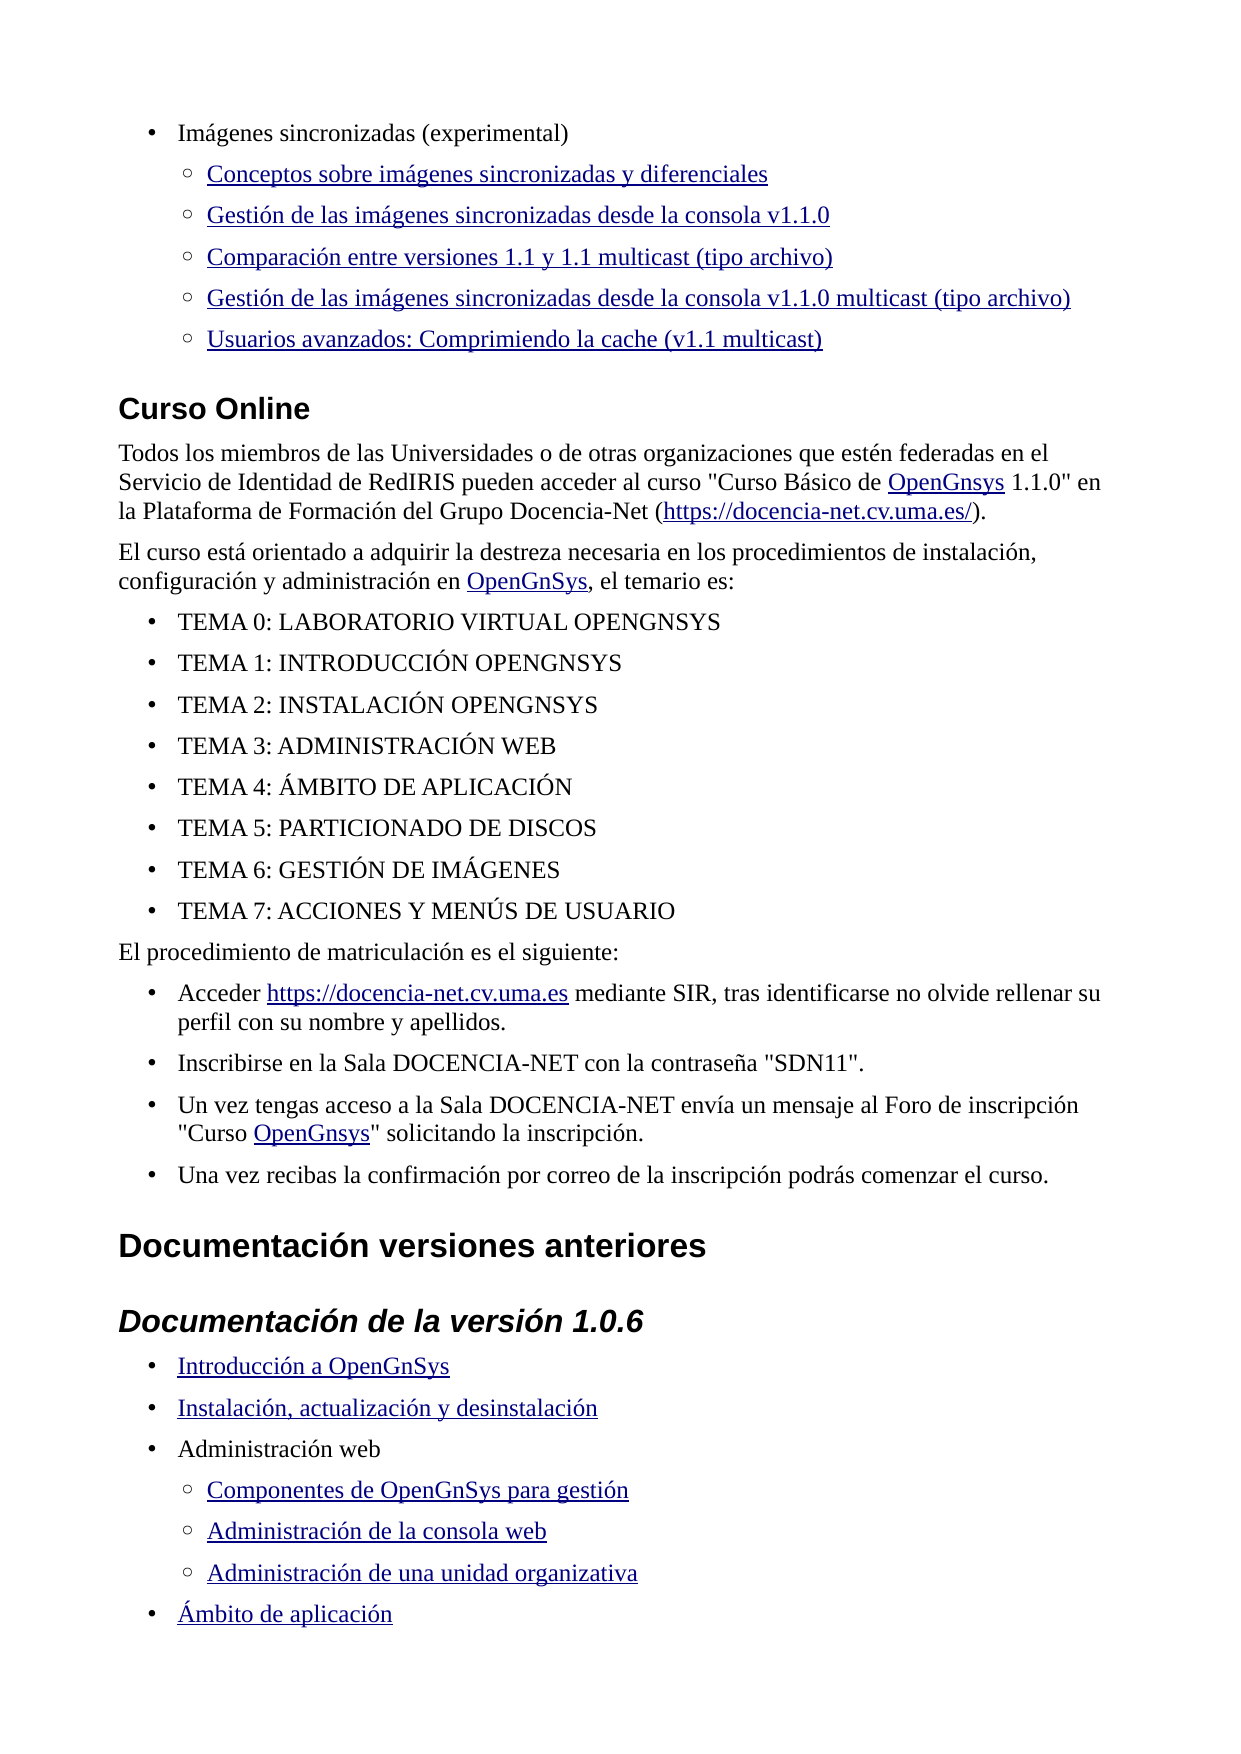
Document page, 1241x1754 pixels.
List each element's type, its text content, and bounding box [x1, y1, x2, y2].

subtitle Documentación de la versión 1.0.6 [118, 1302, 1122, 1339]
subtitle Curso Online [118, 391, 1122, 426]
list Inscribirse en la Sala DOCENCIA-NET con la contraseña "SDN11". [148, 1048, 1122, 1077]
list Conceptos sobre imágenes sincronizadas y diferenciales [177, 159, 1122, 188]
text El curso está orientado a adquirir la destreza necesaria en los procedimientos de instalación, configuración y administración en OpenGnSys, el temario es: [118, 537, 1122, 595]
list Acceder ​https://docencia-net.cv.uma.es mediante SIR, tras identificarse no olvide rellenar su perfil con su nombre y apellidos. [148, 978, 1122, 1036]
list TEMA 5: PARTICIONADO DE DISCOS [148, 813, 1122, 842]
list Imágenes sincronizadas (experimental) [148, 118, 1122, 147]
list Comparación entre versiones 1.1 y 1.1 multicast (tipo archivo) [177, 242, 1122, 271]
list Instalación, actualización y desinstalación [148, 1393, 1122, 1421]
list TEMA 1: INTRODUCCIÓN OPENGNSYS [148, 648, 1122, 677]
list TEMA 7: ACCIONES Y MENÚS DE USUARIO [148, 896, 1122, 925]
list Usuarios avanzados: Comprimiendo la cache (v1.1 multicast) [177, 324, 1122, 353]
subtitle Documentación versiones anteriores [118, 1226, 1122, 1264]
text Todos los miembros de las Universidades o de otras organizaciones que estén federadas en el Servicio de Identidad de RedIRIS pueden acceder al curso "Curso Básico de OpenGnsys 1.1.0" en la Plataforma de Formación del Grupo Docencia-Net (​https://docencia-net.cv.uma.es/). [118, 438, 1122, 525]
list Gestión de las imágenes sincronizadas desde la consola v1.1.0 multicast (tipo archivo) [177, 283, 1122, 312]
list Un vez tengas acceso a la Sala DOCENCIA-NET envía un mensaje al Foro de inscripción "Curso OpenGnsys" solicitando la inscripción. [148, 1090, 1122, 1147]
list Componentes de OpenGnSys para gestión [177, 1475, 1122, 1504]
list TEMA 6: GESTIÓN DE IMÁGENES [148, 855, 1122, 883]
list Administración de la consola web [177, 1516, 1122, 1545]
list Ámbito de aplicación [148, 1599, 1122, 1628]
list Gestión de las imágenes sincronizadas desde la consola v1.1.0 [177, 201, 1122, 229]
list Administración de una unidad organizativa [177, 1558, 1122, 1586]
list Una vez recibas la confirmación por correo de la inscripción podrás comenzar el curso. [148, 1160, 1122, 1188]
list TEMA 0: LABORATORIO VIRTUAL OPENGNSYS [148, 607, 1122, 636]
list Introducción a OpenGnSys [148, 1351, 1122, 1380]
text El procedimiento de matriculación es el siguiente: [118, 937, 1122, 966]
list Administración web [148, 1434, 1122, 1463]
list TEMA 3: ADMINISTRACIÓN WEB [148, 731, 1122, 760]
list TEMA 2: INSTALACIÓN OPENGNSYS [148, 690, 1122, 718]
list TEMA 4: ÁMBITO DE APLICACIÓN [148, 772, 1122, 801]
